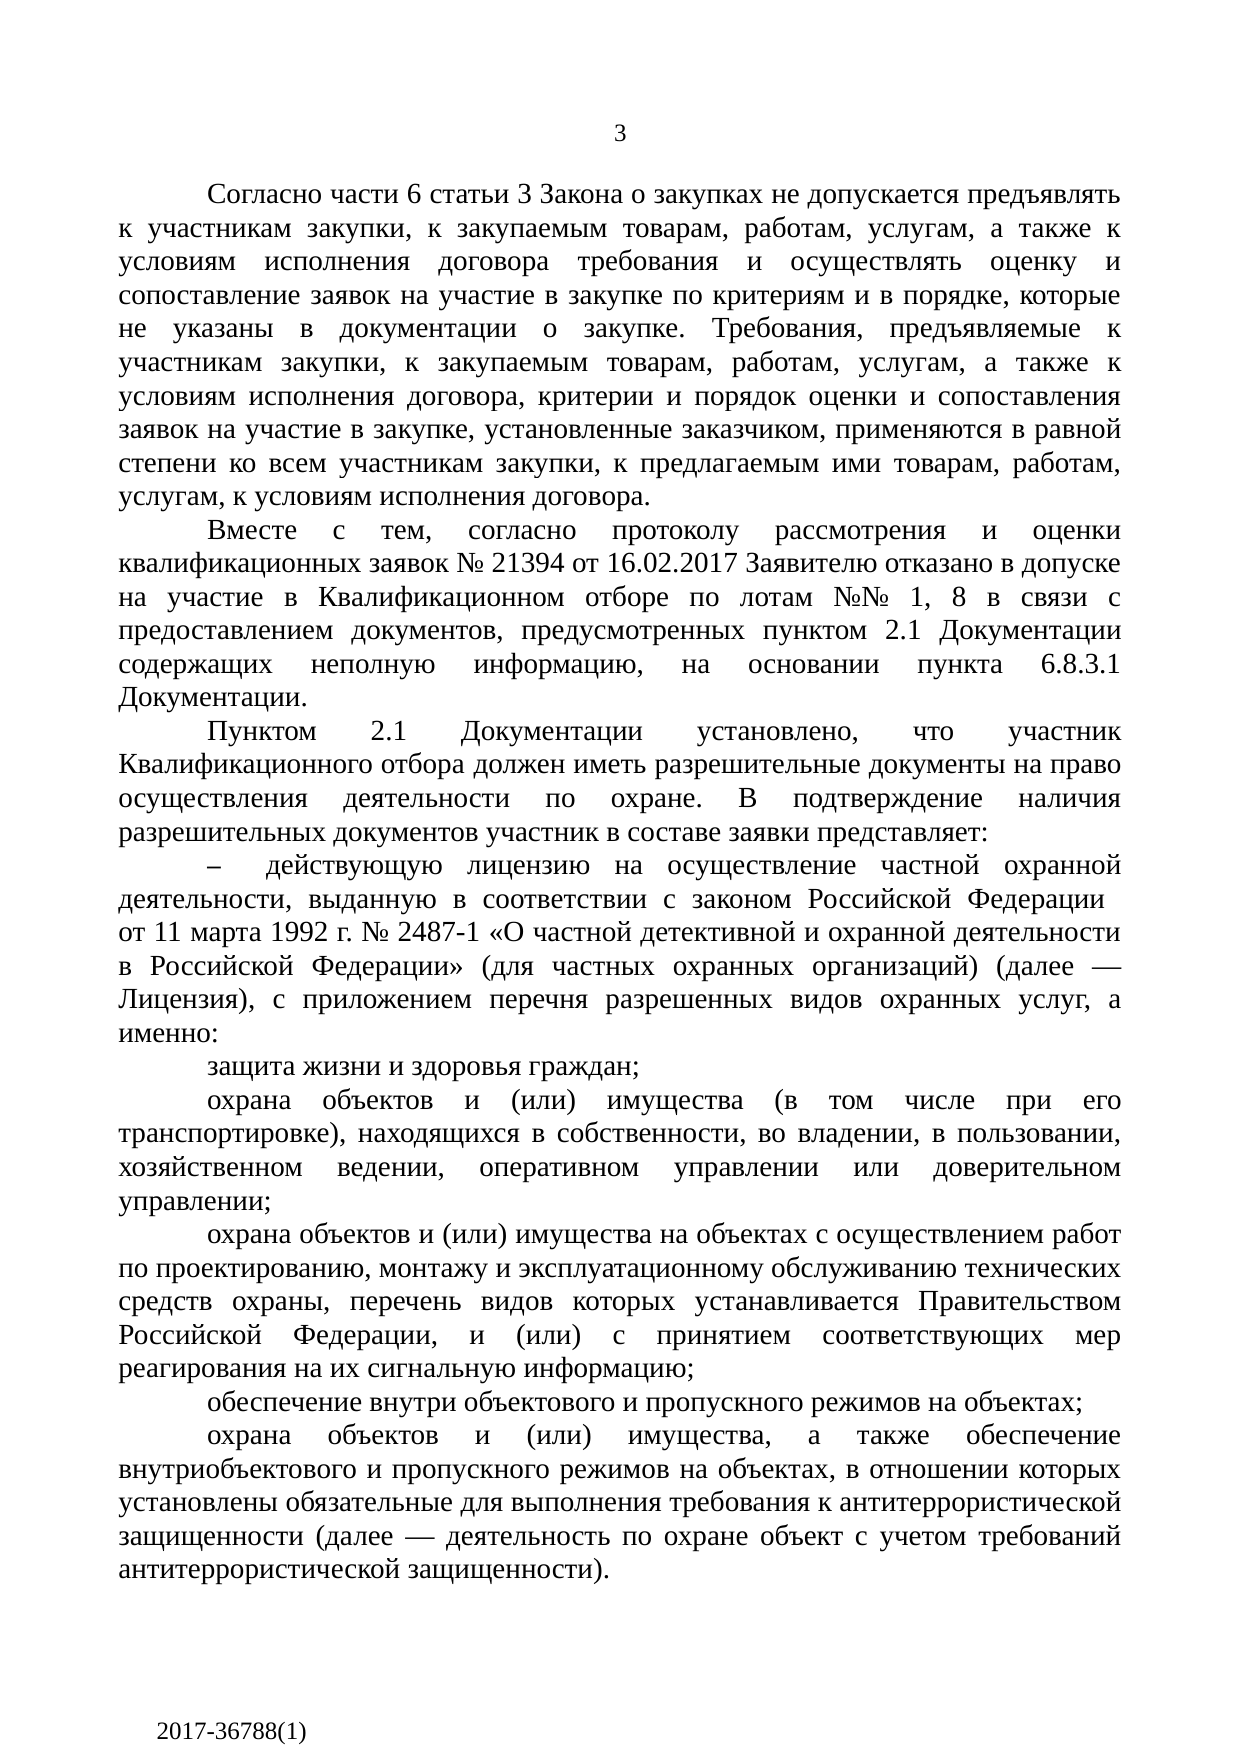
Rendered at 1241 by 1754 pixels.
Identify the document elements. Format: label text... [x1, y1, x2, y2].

text охрана объектов и (или) имущества на объектах с осуществлением работ по проектированию, монтажу и эксплуатационному обслуживанию технических средств охраны, перечень видов которых устанавливается Правительством Российской Федерации, и (или) с принятием соответствующих мер реагирования на их сигнальную информацию; [118, 1216, 1122, 1384]
text охрана объектов и (или) имущества, а также обеспечение внутриобъектового и пропускного режимов на объектах, в отношении которых установлены обязательные для выполнения требования к антитеррористической защищенности (далее — деятельность по охране объект с учетом требований антитеррористической защищенности). [118, 1417, 1122, 1585]
text обеспечение внутри объектового и пропускного режимов на объектах; [118, 1384, 1122, 1417]
text Согласно части 6 статьи 3 Закона о закупках не допускается предъявлять к участникам закупки, к закупаемым товарам, работам, услугам, а также к условиям исполнения договора требования и осуществлять оценку и сопоставление заявок на участие в закупке по критериям и в порядке, которые не указаны в документации о закупке. Требования, предъявляемые к участникам закупки, к закупаемым товарам, работам, услугам, а также к условиям исполнения договора, критерии и порядок оценки и сопоставления заявок на участие в закупке, установленные заказчиком, применяются в равной степени ко всем участникам закупки, к предлагаемым ими товарам, работам, услугам, к условиям исполнения договора. [118, 176, 1122, 512]
text Пунктом 2.1 Документации установлено, что участник Квалификационного отбора должен иметь разрешительные документы на право осуществления деятельности по охране. В подтверждение наличия разрешительных документов участник в составе заявки представляет: [118, 713, 1122, 847]
text Вместе с тем, согласно протоколу рассмотрения и оценки квалификационных заявок № 21394 от 16.02.2017 Заявителю отказано в допуске на участие в Квалификационном отборе по лотам №№ 1, 8 в связи с предоставлением документов, предусмотренных пунктом 2.1 Документации содержащих неполную информацию, на основании пункта 6.8.3.1 Документации. [118, 512, 1122, 713]
text защита жизни и здоровья граждан; [118, 1048, 1122, 1082]
list действующую лицензию на осуществление частной охранной деятельности, выданную в соответствии с законом Российской Федерации от 11 марта 1992 г. № 2487-1 «О частной детективной и охранной деятельности в Российской Федерации» (для частных охранных организаций) (далее — Лицензия), с приложением перечня разрешенных видов охранных услуг, а именно: [118, 847, 1122, 1048]
text охрана объектов и (или) имущества (в том числе при его транспортировке), находящихся в собственности, во владении, в пользовании, хозяйственном ведении, оперативном управлении или доверительном управлении; [118, 1082, 1122, 1216]
